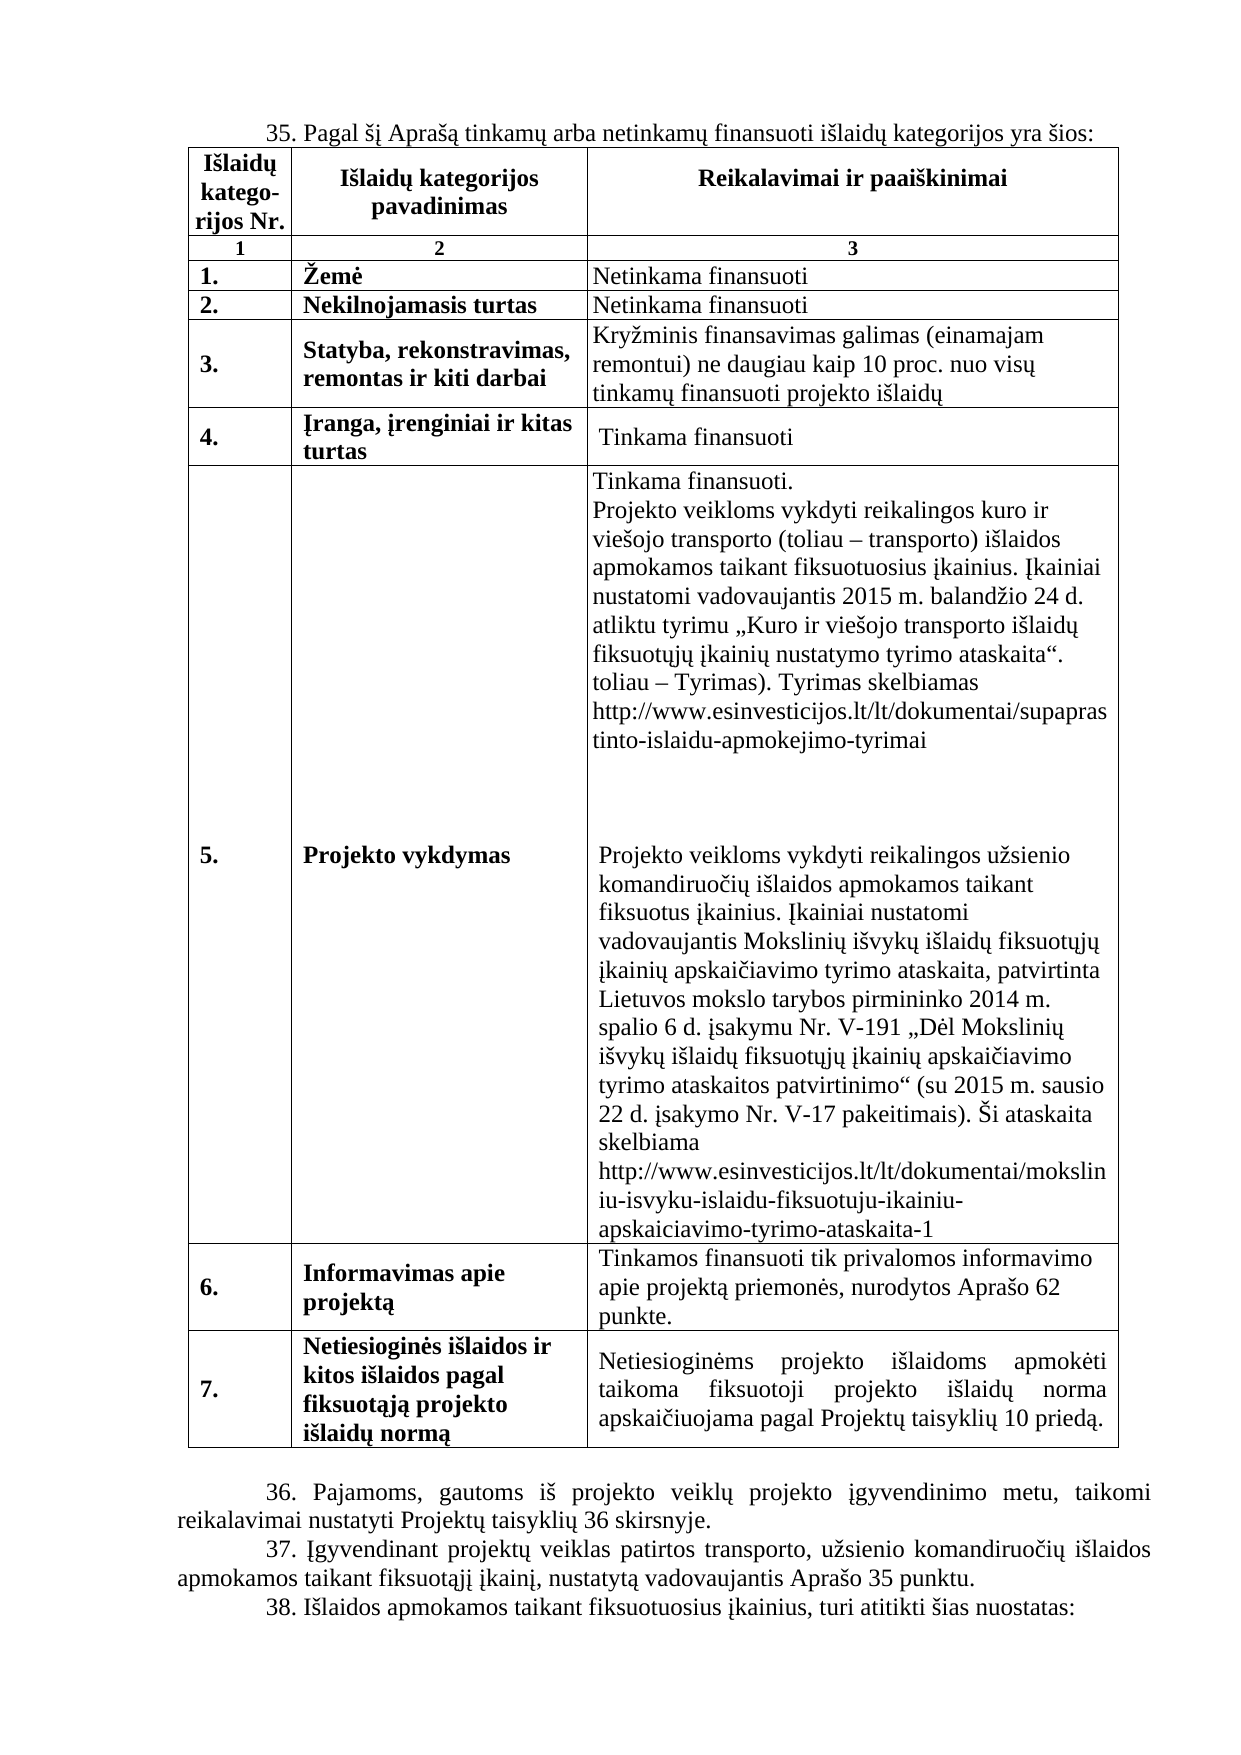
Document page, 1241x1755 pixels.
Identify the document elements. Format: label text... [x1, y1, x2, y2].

table_cell 6. [189, 1244, 291, 1330]
table_cell 2. [189, 291, 291, 319]
table_cell Informavimas apie projektą [292, 1244, 587, 1330]
table_cell Nekilnojamasis turtas [292, 291, 587, 319]
table_cell 1 [189, 236, 291, 260]
text 35. Pagal šį Aprašą tinkamų arba netinkamų finansuoti išlaidų kategorijos yra šios: [177, 118, 1152, 147]
table_cell 2 [292, 236, 587, 260]
table_cell Netiesioginėms projekto išlaidoms apmokėti taikoma fiksuotoji projekto išlaidų norma apskaičiuojama pagal Projektų taisyklių 10 priedą. [588, 1331, 1118, 1447]
table_cell 7. [189, 1331, 291, 1447]
table_cell 4. [189, 408, 291, 465]
table_cell Tinkamos finansuoti tik privalomos informavimo apie projektą priemonės, nurodytos Aprašo 62 punkte. [588, 1244, 1118, 1330]
table_cell Netiesioginės išlaidos ir kitos išlaidos pagal fiksuotąją projekto išlaidų normą [292, 1331, 587, 1447]
table_cell 1. [189, 261, 291, 289]
table_header Reikalavimai ir paaiškinimai [588, 148, 1118, 234]
table_cell Netinkama finansuoti [588, 261, 1118, 289]
table_cell Žemė [292, 261, 587, 289]
table_header Išlaidų kategorijos pavadinimas [292, 148, 587, 234]
text 37. Įgyvendinant projektų veiklas patirtos transporto, užsienio komandiruočių išlaidos apmokamos taikant fiksuotąjį įkainį, nustatytą vadovaujantis Aprašo 35 punktu. [177, 1534, 1152, 1592]
table_cell 5. [189, 466, 291, 1242]
table_header Išlaidų katego-rijos Nr. [189, 148, 291, 234]
table_cell Netinkama finansuoti [588, 291, 1118, 319]
table_cell Tinkama finansuoti [588, 408, 1118, 465]
table_cell Tinkama finansuoti. Projekto veikloms vykdyti reikalingos kuro ir viešojo transporto (toliau – transporto) išlaidos apmokamos taikant fiksuotuosius įkainius. Įkainiai nustatomi vadovaujantis 2015 m. balandžio 24 d. atliktu tyrimu „Kuro ir viešojo transporto išlaidų fiksuotųjų įkainių nustatymo tyrimo ataskaita“. toliau – Tyrimas). Tyrimas skelbiamas http://www.esinvesticijos.lt/lt/dokumentai/supaprastinto-islaidu-apmokejimo-tyrimai Projekto veikloms vykdyti reikalingos užsienio komandiruočių išlaidos apmokamos taikant fiksuotus įkainius. Įkainiai nustatomi vadovaujantis Mokslinių išvykų išlaidų fiksuotųjų įkainių apskaičiavimo tyrimo ataskaita, patvirtinta Lietuvos mokslo tarybos pirmininko 2014 m. spalio 6 d. įsakymu Nr. V-191 „Dėl Mokslinių išvykų išlaidų fiksuotųjų įkainių apskaičiavimo tyrimo ataskaitos patvirtinimo“ (su 2015 m. sausio 22 d. įsakymo Nr. V-17 pakeitimais). Ši ataskaita skelbiama http://www.esinvesticijos.lt/lt/dokumentai/moksliniu-isvyku-islaidu-fiksuotuju-ikainiu-apskaiciavimo-tyrimo-ataskaita-1 [588, 466, 1118, 1242]
table_cell Įranga, įrenginiai ir kitas turtas [292, 408, 587, 465]
table_cell Projekto vykdymas [292, 466, 587, 1242]
table_cell 3 [588, 236, 1118, 260]
table_cell 3. [189, 320, 291, 407]
table_cell Kryžminis finansavimas galimas (einamajam remontui) ne daugiau kaip 10 proc. nuo visų tinkamų finansuoti projekto išlaidų [588, 320, 1118, 407]
text 36. Pajamoms, gautoms iš projekto veiklų projekto įgyvendinimo metu, taikomi reikalavimai nustatyti Projektų taisyklių 36 skirsnyje. [177, 1477, 1152, 1534]
text 38. Išlaidos apmokamos taikant fiksuotuosius įkainius, turi atitikti šias nuostatas: [177, 1592, 1152, 1621]
table_cell Statyba, rekonstravimas, remontas ir kiti darbai [292, 320, 587, 407]
